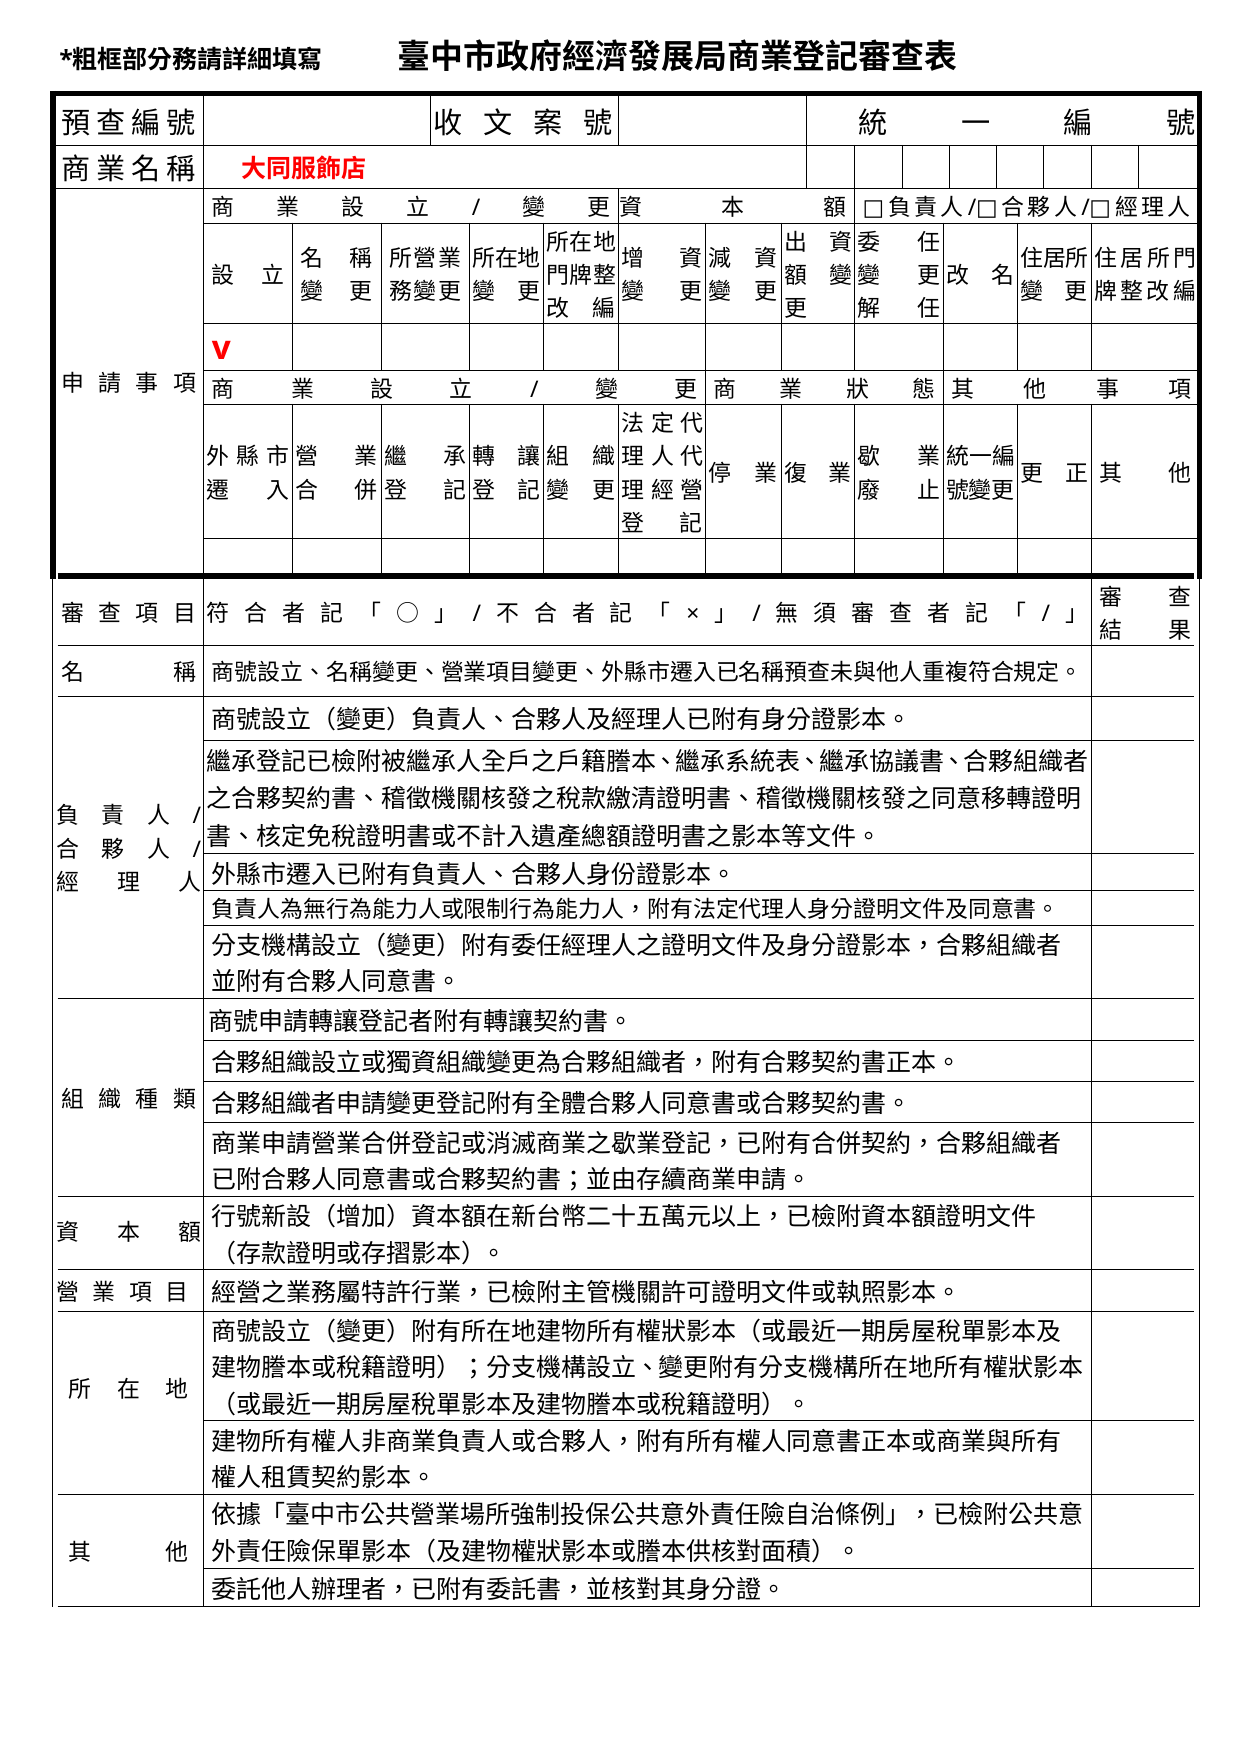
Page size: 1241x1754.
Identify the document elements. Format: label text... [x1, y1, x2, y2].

table_cell [1092, 890, 1199, 924]
table_cell 商業設立/變更 [204, 189, 618, 222]
table_cell 符合者記「○」/不合者記「×」/無須審查者記「/」 [204, 579, 1091, 645]
table_cell 審查項目 [53, 573, 203, 645]
table_cell 商號申請轉讓登記者附有轉讓契約書。 [204, 999, 1091, 1039]
table_cell 繼承 登記 [382, 405, 469, 538]
table_cell [855, 539, 943, 573]
table_cell [382, 539, 469, 573]
table_cell 審查 結果 [1092, 573, 1199, 645]
table_cell 營業 合併 [293, 405, 381, 538]
table_cell [1092, 1081, 1199, 1122]
table_cell 轉 讓登 記 [470, 405, 543, 538]
table_cell 商業申請營業合併登記或消滅商業之歇業登記，已附有合併契約，合夥組織者已附合夥人同意書或合夥契約書；並由存續商業申請。 [204, 1123, 1091, 1196]
table_cell 住居所門 牌整改編 [1092, 224, 1197, 323]
table_cell [293, 539, 381, 573]
table_header [204, 96, 430, 145]
table_cell [1092, 1040, 1199, 1081]
table_cell 商號設立（變更）附有所在地建物所有權狀影本（或最近一期房屋稅單影本及建物謄本或稅籍證明）；分支機構設立、變更附有分支機構所在地所有權狀影本（或最近一期房屋稅單影本及建物謄本或稅籍證明）。 [204, 1312, 1091, 1420]
table_cell [944, 539, 1017, 573]
table_cell 所營業務變更 [382, 224, 469, 323]
table_cell 申請事項 [56, 189, 203, 573]
table_cell [1092, 645, 1199, 696]
table_cell [470, 539, 543, 573]
table_cell [997, 146, 1043, 188]
table_header 預查編號 [56, 96, 203, 145]
table_cell 出資額變更 [782, 224, 854, 323]
table_cell 大同服飾店 [204, 146, 806, 188]
table_cell 停業 [706, 405, 781, 538]
table_cell 名 稱 變 更 [293, 224, 381, 323]
table_cell 改 名 [944, 224, 1017, 323]
table_cell [470, 324, 543, 369]
table_cell 其他 [53, 1494, 203, 1606]
table_cell 住居所變 更 [1018, 224, 1091, 323]
table_cell 資本額 [619, 189, 854, 222]
table_header 收文案號 [431, 96, 618, 145]
table_cell 外縣市遷入 [204, 405, 292, 538]
table_header 統 一 編 號 [807, 96, 1197, 145]
table_cell v [204, 324, 292, 369]
table_cell 經營之業務屬特許行業，已檢附主管機關許可證明文件或執照影本。 [204, 1270, 1091, 1311]
table_cell [1092, 853, 1199, 890]
table_cell [382, 324, 469, 369]
table_cell [903, 146, 949, 188]
table_cell 分支機構設立（變更）附有委任經理人之證明文件及身分證影本，合夥組織者並附有合夥人同意書。 [204, 926, 1091, 998]
table_cell [1092, 1122, 1199, 1196]
table_cell 建物所有權人非商業負責人或合夥人，附有所有權人同意書正本或商業與所有權人租賃契約影本。 [204, 1421, 1091, 1494]
table_cell 歇業 廢止 [855, 405, 943, 538]
table_cell [706, 324, 781, 369]
table_cell □負責人/□合夥人/□經理人 [855, 189, 1197, 222]
table_cell [1092, 925, 1199, 998]
table_cell [855, 146, 902, 188]
table_cell 更正 [1018, 405, 1091, 538]
table_cell [944, 324, 1017, 369]
table_cell [1092, 1420, 1199, 1494]
table_cell 減資 變更 [706, 224, 781, 323]
table_cell [1092, 1568, 1199, 1606]
table_cell 合夥組織者申請變更登記附有全體合夥人同意書或合夥契約書。 [204, 1082, 1091, 1122]
table_cell [293, 324, 381, 369]
table_cell [619, 324, 705, 369]
table_cell [1092, 1196, 1199, 1269]
table_cell 統一編號變更 [944, 405, 1017, 538]
table_cell [1092, 146, 1138, 188]
table_cell 商業設立/變更 [204, 371, 705, 404]
table_cell 商業狀態 [706, 371, 943, 404]
table_cell [544, 539, 618, 573]
table_cell 設 立 [204, 224, 292, 323]
table_cell [1092, 740, 1199, 853]
table_cell 組 織 變 更 [544, 405, 618, 538]
table_cell 資本額 [53, 1196, 203, 1269]
table_cell 商號設立、名稱變更、營業項目變更、外縣市遷入已名稱預查未與他人重複符合規定。 [204, 646, 1091, 696]
table_cell [1092, 1269, 1199, 1311]
table_cell [782, 539, 854, 573]
table_cell 其他事項 [944, 371, 1197, 404]
table_cell 法定代理人代理經營 登記 [619, 405, 705, 538]
table_cell 組織種類 [53, 998, 203, 1196]
table_cell 所在地門牌整改 編 [544, 224, 618, 323]
table_cell 所在地變更 [470, 224, 543, 323]
table_cell [1092, 539, 1197, 573]
table_cell [782, 324, 854, 369]
table_cell [1018, 324, 1091, 369]
table_cell 依據「臺中市公共營業場所強制投保公共意外責任險自治條例」，已檢附公共意外責任險保單影本（及建物權狀影本或謄本供核對面積）。 [204, 1495, 1091, 1567]
table_cell [1018, 539, 1091, 573]
table_cell 名 稱 [53, 645, 203, 696]
table_cell 商業名稱 [56, 146, 203, 188]
table_cell 商號設立（變更）負責人、合夥人及經理人已附有身分證影本。 [204, 697, 1091, 739]
table_cell 復業 [782, 405, 854, 538]
table_cell [1092, 696, 1199, 739]
table_cell 負責人/ 合夥人/ 經理人 [53, 696, 203, 998]
table_cell [1092, 1494, 1199, 1567]
table_cell 繼承登記已檢附被繼承人全戶之戶籍謄本、繼承系統表、繼承協議書、合夥組織者之合夥契約書、稽徵機關核發之稅款繳清證明書、稽徵機關核發之同意移轉證明書、核定免稅證明書或不計入遺產總額證明書之影本等文件。 [204, 741, 1091, 853]
table_cell [204, 539, 292, 573]
table_cell 委任 變更 解任 [855, 224, 943, 323]
table_cell [855, 324, 943, 369]
table_header [619, 96, 806, 145]
table_cell 營業項目 [53, 1269, 203, 1311]
table_cell 行號新設（增加）資本額在新台幣二十五萬元以上，已檢附資本額證明文件（存款證明或存摺影本）。 [204, 1197, 1091, 1269]
table_cell [807, 146, 854, 188]
table_cell [1092, 998, 1199, 1039]
table_cell 負責人為無行為能力人或限制行為能力人，附有法定代理人身分證明文件及同意書。 [204, 891, 1091, 924]
table_cell [619, 539, 705, 573]
table_cell [1044, 146, 1091, 188]
table_cell 合夥組織設立或獨資組織變更為合夥組織者，附有合夥契約書正本。 [204, 1041, 1091, 1081]
table_cell 外縣市遷入已附有負責人、合夥人身份證影本。 [204, 854, 1091, 890]
table_cell [544, 324, 618, 369]
table_cell 其他 [1092, 405, 1197, 538]
table_cell [1092, 324, 1197, 369]
table_cell [950, 146, 996, 188]
table_cell [1092, 1311, 1199, 1420]
table_cell [1139, 146, 1197, 188]
table_cell 委託他人辦理者，已附有委託書，並核對其身分證。 [204, 1569, 1091, 1606]
table_cell [706, 539, 781, 573]
table_cell 增資 變更 [619, 224, 705, 323]
table_cell 所在地 [53, 1311, 203, 1494]
